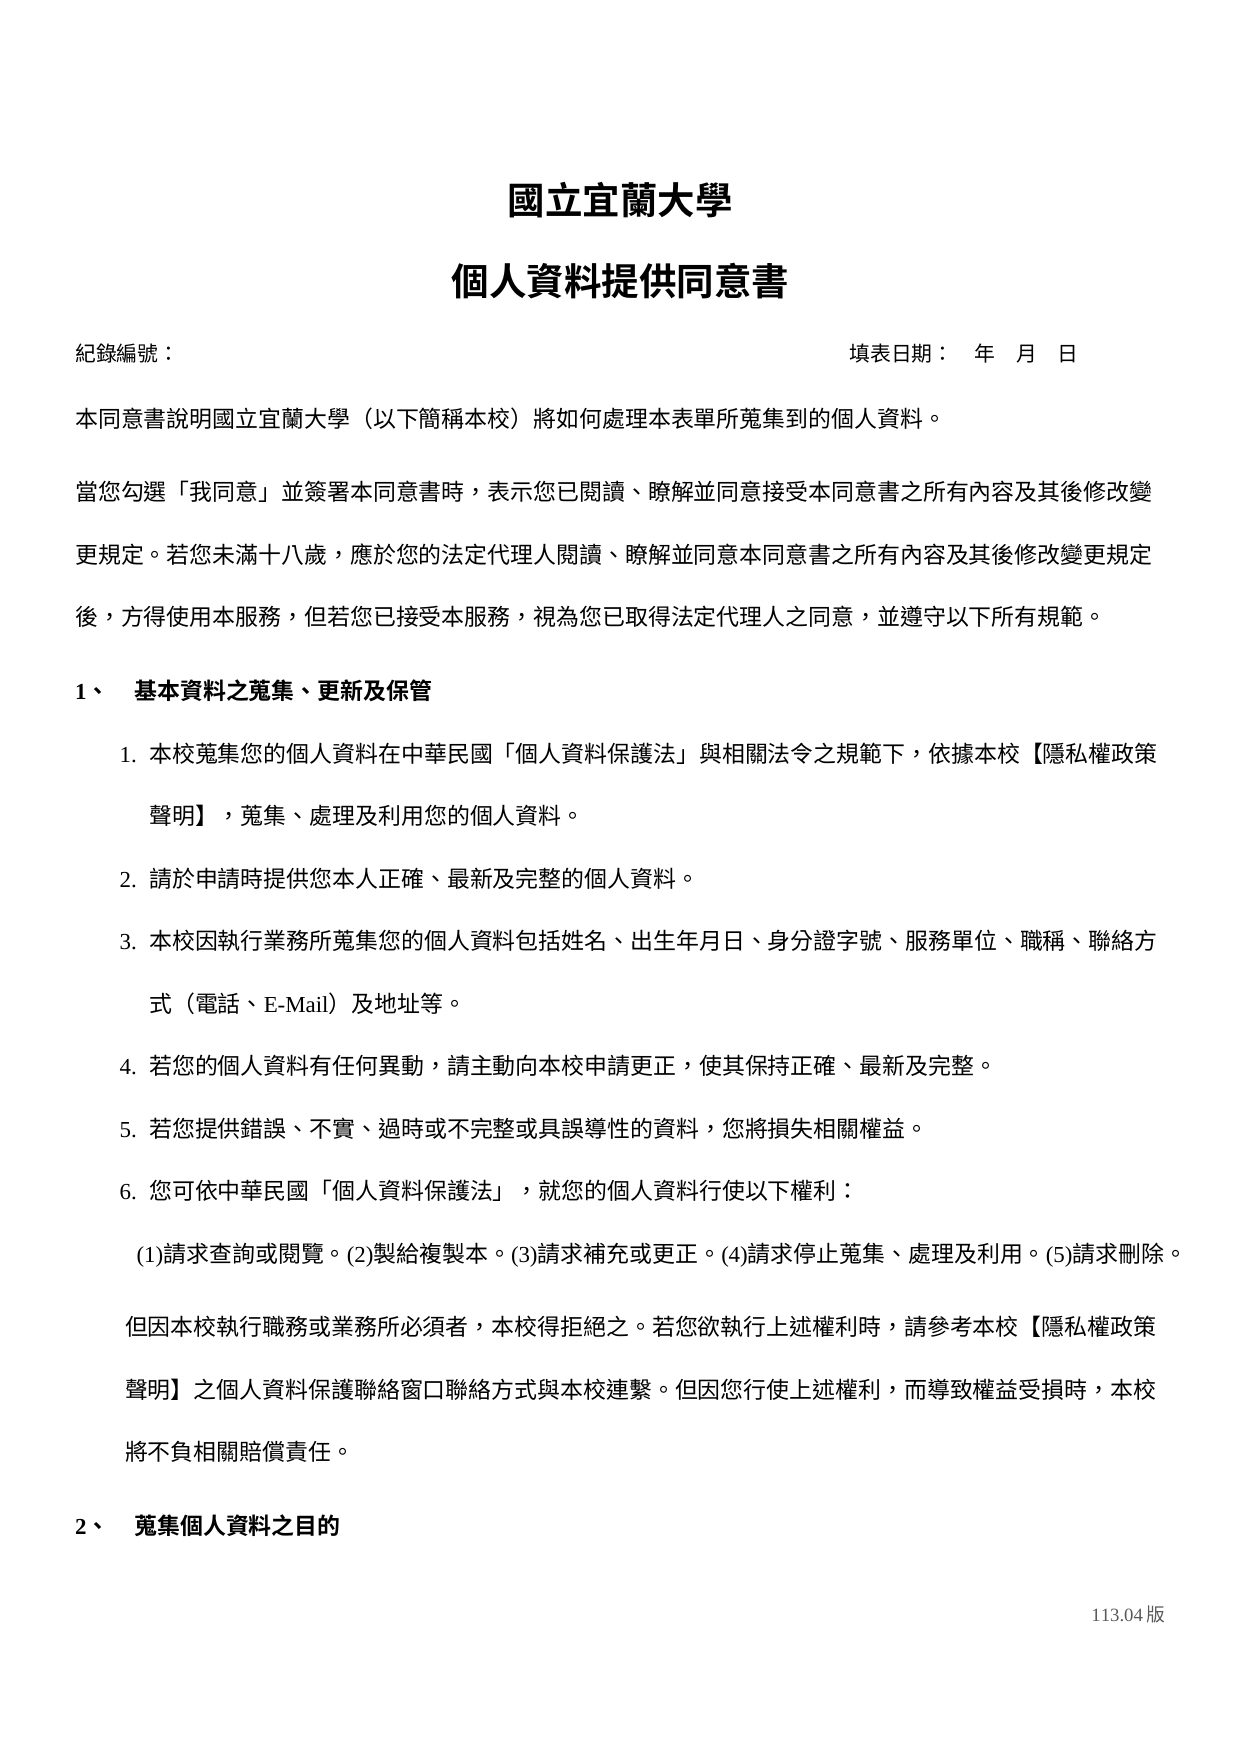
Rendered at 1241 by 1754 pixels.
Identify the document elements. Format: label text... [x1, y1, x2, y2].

list 若您提供錯誤、不實、過時或不完整或具誤導性的資料，您將損失相關權益。 [119, 1086, 1165, 1148]
text 但因本校執行職務或業務所必須者，本校得拒絕之。若您欲執行上述權利時，請參考本校【隱私權政策聲明】之個人資料保護聯絡窗口聯絡方式與本校連繫。但因您行使上述權利，而導致權益受損時，本校將不負相關賠償責任。 [125, 1284, 1165, 1472]
list 請於申請時提供您本人正確、最新及完整的個人資料。 [119, 836, 1165, 898]
list 本校蒐集您的個人資料在中華民國「個人資料保護法」與相關法令之規範下，依據本校【隱私權政策聲明】，蒐集、處理及利用您的個人資料。 [119, 711, 1165, 836]
list 蒐集個人資料之目的 [75, 1483, 1165, 1546]
text 個人資料提供同意書 [75, 238, 1165, 300]
text 本同意書說明國立宜蘭大學（以下簡稱本校）將如何處理本表單所蒐集到的個人資料。 [75, 376, 1165, 438]
list 本校因執行業務所蒐集您的個人資料包括姓名、出生年月日、身分證字號、服務單位、職稱、聯絡方式（電話、E-Mail）及地址等。 [119, 898, 1165, 1023]
list 若您的個人資料有任何異動，請主動向本校申請更正，使其保持正確、最新及完整。 [119, 1023, 1165, 1086]
text 紀錄編號： 填表日期： 年 月 日 [75, 338, 1165, 368]
list 基本資料之蒐集、更新及保管 [75, 648, 1165, 711]
list 您可依中華民國「個人資料保護法」，就您的個人資料行使以下權利： [119, 1148, 1165, 1211]
text 國立宜蘭大學 [75, 156, 1165, 219]
text 當您勾選「我同意」並簽署本同意書時，表示您已閱讀、瞭解並同意接受本同意書之所有內容及其後修改變更規定。若您未滿十八歲，應於您的法定代理人閱讀、瞭解並同意本同意書之所有內容及其後修改變更規定後，方得使用本服務，但若您已接受本服務，視為您已取得法定代理人之同意，並遵守以下所有規範。 [75, 449, 1165, 637]
text (1)請求查詢或閱覽。(2)製給複製本。(3)請求補充或更正。(4)請求停止蒐集、處理及利用。(5)請求刪除。 [136, 1211, 1165, 1273]
